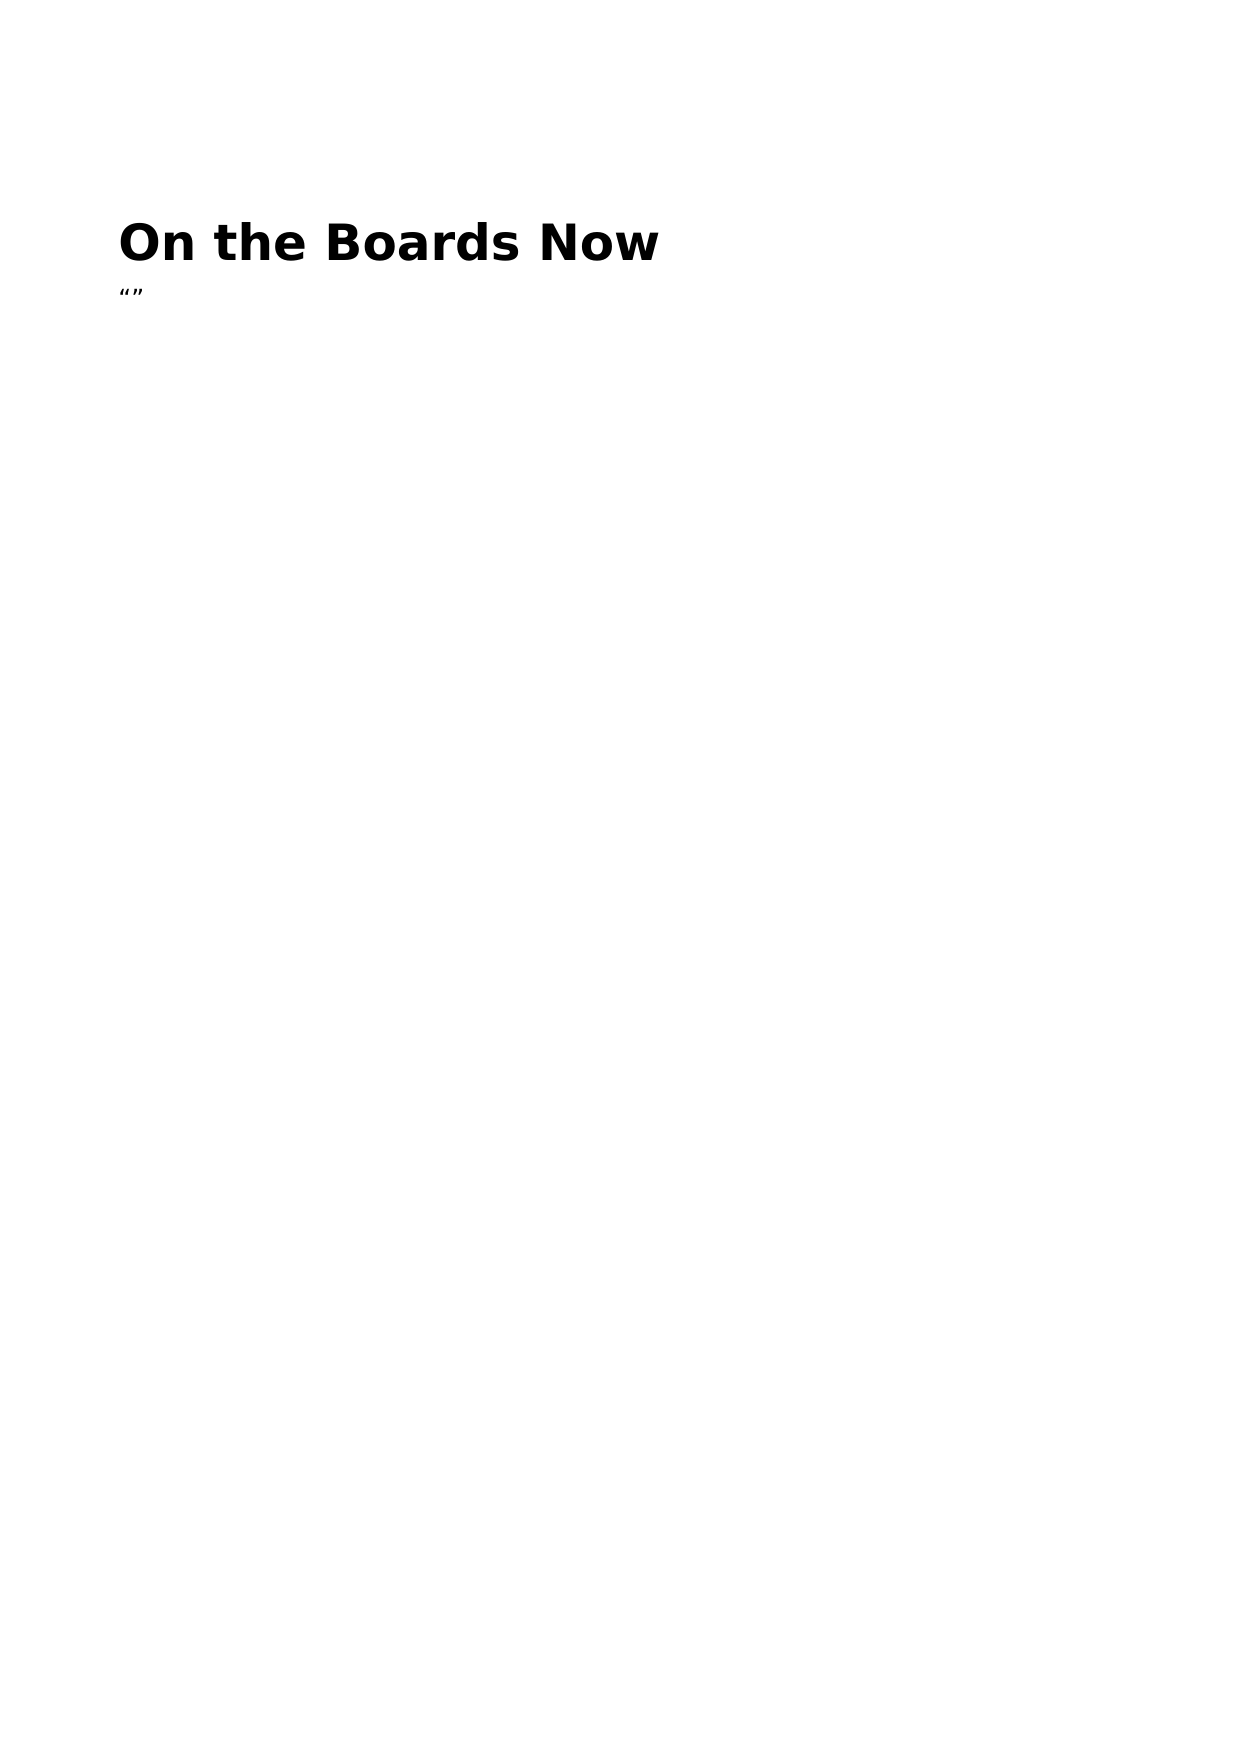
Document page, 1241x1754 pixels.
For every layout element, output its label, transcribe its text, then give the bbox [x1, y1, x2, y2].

text “” [118, 285, 1122, 343]
subtitle On the Boards Now [118, 214, 1122, 272]
